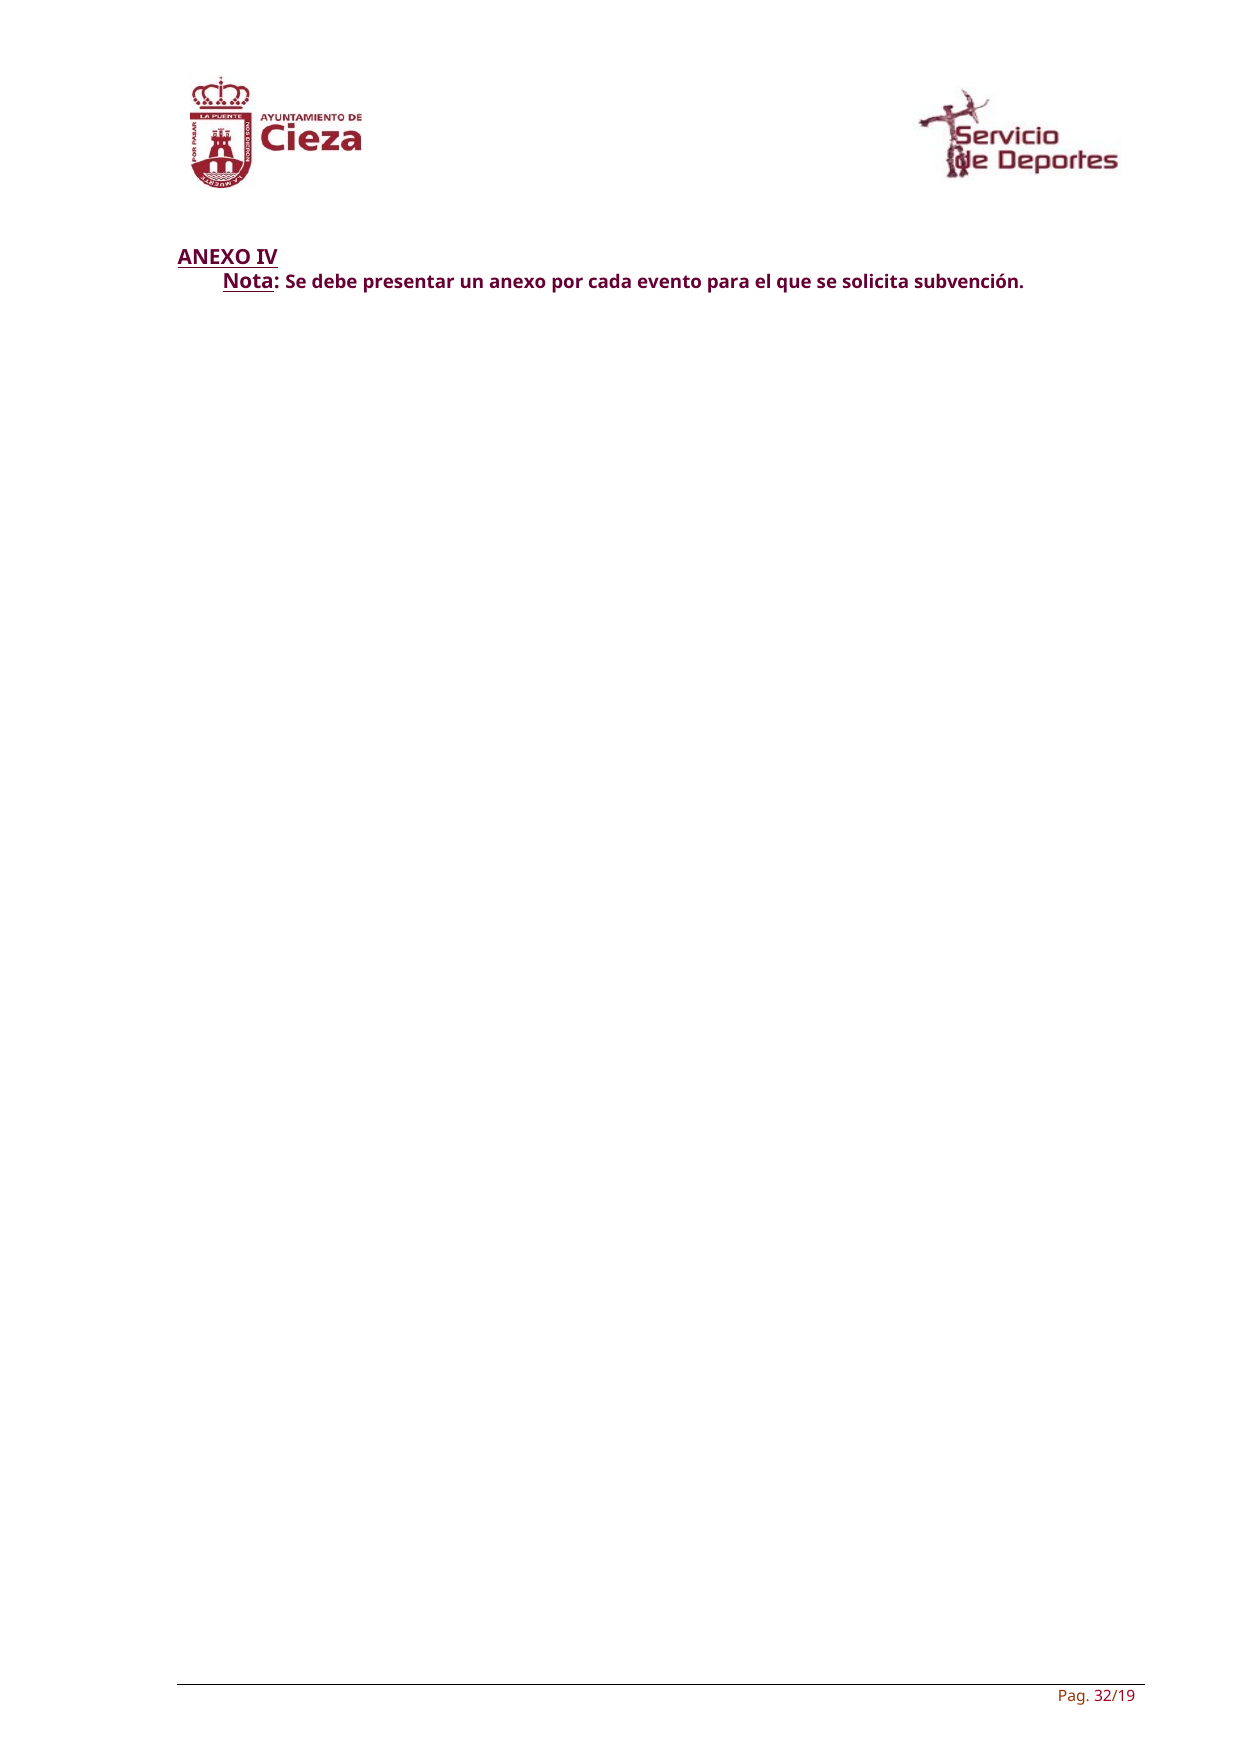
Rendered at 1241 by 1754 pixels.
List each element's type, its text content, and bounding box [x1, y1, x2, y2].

picture [190, 75, 362, 188]
picture [912, 87, 1123, 180]
text Nota: Se debe presentar un anexo por cada evento para el que se solicita subvención. [92, 267, 1155, 295]
